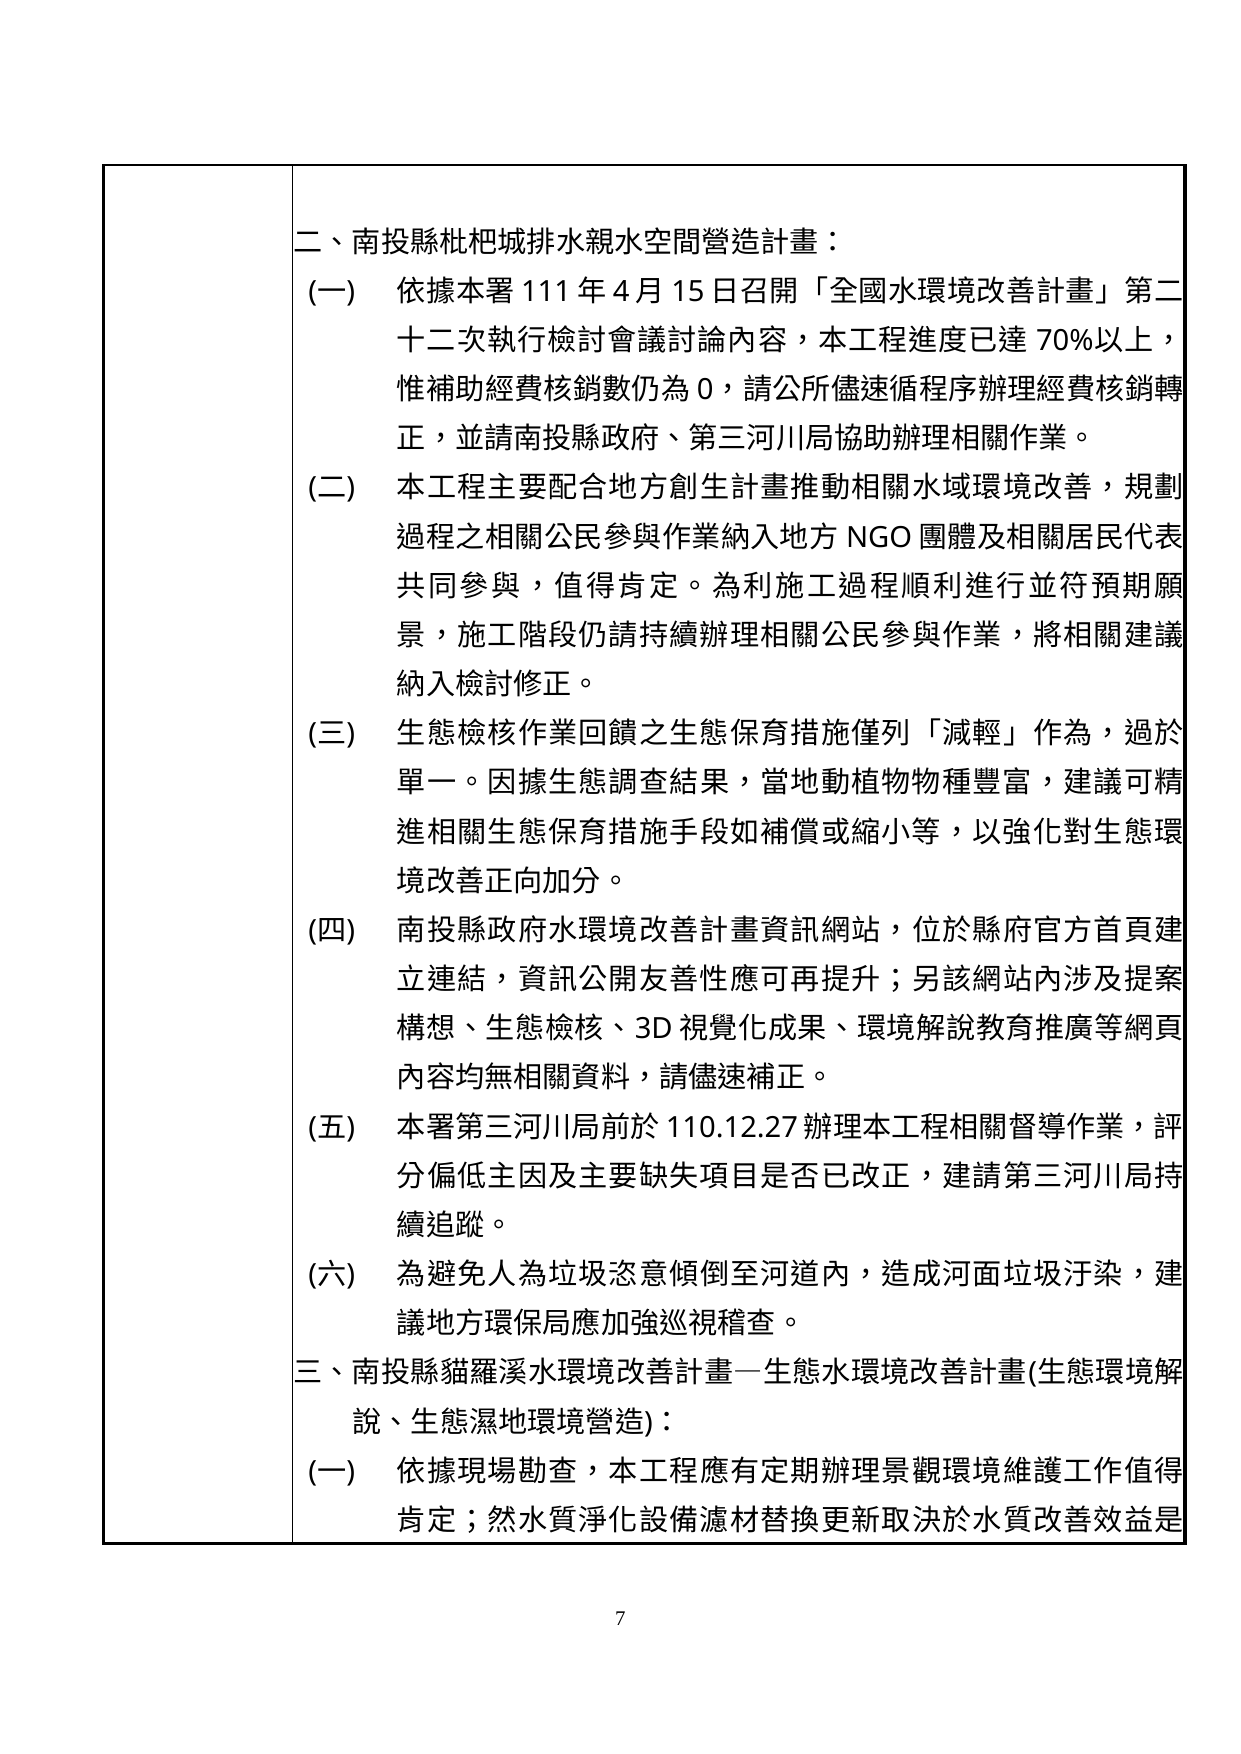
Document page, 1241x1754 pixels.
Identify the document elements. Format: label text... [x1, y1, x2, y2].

table_cell [105, 166, 292, 1542]
table_cell 壹、訪查暨現勘意見 張委員坤城： 訪查意見： 水環境改善案件應落實生態檢核，盤點目前生態課題，未來如何改善，並進行廻避、減輕、補償、縮小等措施後應有追蹤機制，尤其是有復育生態課題時可加強施工前後之生物多樣性監測。 枇杷城排水之水生生物豐富，團隊不應只重視稀有物種鳥類台灣八哥，更應重視整體之水域生態。 各案件所選用新植植栽，雖有使用一些原生種且重視植栽之生態功能，但仍有許多是外來種，甚至有外擴成入侵種之疑慮，建議重新檢視以選用在地原生種為原則。 未能達成生態復育功能的景觀池應避免使用生態池一詞，如為生態池則應檢視目前的設計或施工是否有生態復育效益。 護岸攀附性植生目前規劃是後期才要進行，建議可調整儘早施作以增加綠覆蓋並可讓生物横向逃生使用。 南投縣府提案不多，但設計審查上似有不到位，衍生一些議題出現，縣府應多邀請專家學者及NGO地方團隊共同參與，並參考其他地方較成功之水環境改善案例，以營造出地方特色及亮點。 部分案件已完工，維護管理應有完善規劃，請縣府提供補充說明。 現勘意見： 南投縣枇杷城排水親水空間營造計畫 案址上游段的橡皮壩高度相當高，已造成河道之縱向阻隔，應考慮納入改善課題或增加水生生物緃向游動之設施。 兩個湧泉池目前以水泥圍阻，因水流受限制，因此優養化情況嚴重，未來應考慮擴大湧泉親水空間及與河道的串聯，應以較自然疊石營造，減少混凝土構造物。 行道樹樹穴在工程施作後反而愈縮愈小，未來將使樹木生長受限，且新砌緣石高度未來覆土後可能使樹木根部遭埋沒，影響根部氣體交換將使樹木健康狀況變差。 南投縣貓羅溪水環境改善計畫—生態水環境改善計畫(生態環境解說、生態濕地環境營造) 生態檢核團隊所提供之新植植栽建議雖多有原生種，如水社柳是很有在地特色之水岸植物，然其他如蔓性野牡丹、銅錢草、斑葉赤道櫻草、黃花馬纓丹及輪傘莎草等均為具入侵性之物種，其他也有很多外來種如狐尾武竹，應於後續維管階段進行移除或汰換。 外來種已大量擴散應重視維管進行清除包括小花蔓澤蘭、銅錢草、輪傘莎草、垂果瓜、福壽螺等。 灌木及草花有過度修剪情況，維護人員需再進行觀念調整。 周圍之側溝為直立式，相當深，是否有石虎或其他生物陷落之疑慮，請評估。 本案已完工兩年，可以再具體說明達成的目標效益如何﹖包含水質、量能等。 翁委員義聰： 南投縣貓羅溪水環境改善計畫生態檢核： 生態檢核團隊應優先協助地方政府辦理生態調查及生態檢核，應堅持保育原則以提高生態保育之成果。 P.14：鳥類相：→…等保育類，以及棕沙燕等；魚類相→應包含非保育類的原生種；植物相：→大花咸豐草之原產地為琉球。 P.19：馬「纓」丹（蜜源）、阿「勃」勒（蜜源）及現場看到的輪傘莎草都是外來種，且引進時也同時引入蘇小葉蟬；苦楝（誘鳥）的照片，應選擇冬天落葉後，果粒成熟為黃橙色的時侯。 P.40：灌木：種植黃花馬纓丹→為外來種。 P.24：南投縣貓羅溪水環境改善計畫（第一期）中移植178株喬木的名單是甚麼﹖ 水社柳為雌雄異株，請兩種都種。 石虎食物為老鼠、禾本科植物，增加植栽、喬木以增加鳥、鼠棲地增加石虎食物。 南投縣枇杷城排水親水空間營造計畫： 缺少生態檢核團隊，實際上河流的魚類、蝦蟹類並没有受到保護。 工程選擇的外來種應全部刪除。 生態池與湧泉建議重新處理。 道路兩側保留樹穴太小，線條不夠柔和，線條改柔和一點。 路旁灌叢不要用外來種，故建議樹穴灌叢從特生中心的相關植物資料挑選。 林委員連山： 南投縣枇杷城排水親水空間營造計畫： 所留的二個生態池似乎太小且無法彰顯湧泉的基本條件，建議予以適當改善，俾利提高教育功能與水生動物棲息。 兩岸護岸之線型不錯，但採用造型模板混凝土來設計，乃與水環境的議題有所不符。 部分內水流入本排水路，惟未設計閘門，應注意排水路水位高漲造成倒灌的問題。 枇杷城水質改善共分5期建議分期實施，俾落實水質改善。 南投縣貓羅溪水環境改善計畫--生態水環境改善計畫(生態環境解說、生態濕地環境營造)： 本工程業已完工，故目前處於維護管理階段，請加強維護管理階段的生態檢核作為。 營運階段水質淨化前後的改善情況﹖ 由於水質淨化設施部分屬礫間處理，則營管階段有無對這些淨化設施做改善﹖ 本工程另具教育意涵，建議導入教學觀摩功能。 施工階段與維管階段的生態差異問題請有所說明比較。 簡報意見： 南投縣政府於水環境計畫改善共三件工程，惟此一規模與本計畫初始規劃之時之擬辦工程內容有否已滿足﹖ 枇杷城的生態友善作為僅做了減輕作為其他迴避等均未交代，且施工中之生態檢核自主檢查辦理情形亦請說明。 部分工程之查核分數偏低之原因﹖（枇杷城案三局督導僅77分）。 汪委員靜明： 南投縣枇杷城排水親水空間營造計畫： 有關本案整體說明，專案小組（或類似會議）在規範評分之簡報呈現，未說明請補正；而南投縣政府生態檢核輔導團在埔里鎮枇杷城排水親水空間營造計畫之角色功能似未參與發揮，衍生在工程中生態友善設計及生態保育措施未落實，請改善。 有關枇杷城排水涉及既有湧泉，目前施工將其封阻，而水質不佳，請依諸多現勘委員意見改善。若此次周圍良好水環境當可一併運用，期可提供規劃願景目標之功能。 有關部分截流引入下游段，而其相關計畫，宜一併納入說明，而不致於誤會只改善局部而無整體目標功能。 本案水域之水岸植被、水生動物之指標生物，建議補充調查，俾利納入綜合評析及對比改善前後成效。 南投縣貓羅溪水環境改善計畫--生態水環境改善計畫(生態環境解說、生態濕地環境營造)： 有關本案為南投縣貓羅溪水環境改善計畫之第二階段工程（水質改善），在聯合審查會議中環保署及南投縣環保局之主委意見，部分已改進，但仍有諸多未改善顯現於現勘複評中，請參委員現勘意見進一步落實改善。 本案可見規劃設計及施工階段之用心投入之規模，而在現階段維護管理階段，已出現老化失能現象。例如處理之水量水質有限，在入口列出口設計並未妥善配置。現勘之水質優養化應改善。而生態池已滿池為銅錢草、福壽螺等外來種水生物佔據，請移除並恢復既有生態池設定水質改善功能。 本基地整體水環境良好，若前述等改善，可做為水質改善等水環境教育基地。惟園區有許多小黑蚊（中台灣南投普遍現象），是否有改善措施，減少參訪者受干擾。 本案若能將本工程五階段生命週期之生態演替及其生態系統功能服務統合評析，並有施工前後之生態效益評析，則具有借鏡之影響。 行政院環境保護署： 今日看到進水口有阻塞情形，甚至有委員提出疑問水是否有流進去，這部分請安排定期清理時程。 「礫間淨化池」清理時程，縣府執行單位說明等處理效能變差再清。若等處理效能變差再清是否已造成汙染行為，應有固定時間辦理清理工作(建議半年或一年1次)。 經濟部水利署： 簡報意見： 簡報內容未依照前瞻基礎建設水環境建設(水與環境)複評及考核小組訪查受訪機關簡報大綱製作。 僅針對各別提報計畫說明計畫願景(如枇杷城排水)，而貓羅溪流域部分則僅就各案工程設計理念提出說明，其簡報內未就轄內前瞻計畫作系統規劃並就已提報完成部分及未來擬施作區域與目標作說明 各批工程未說明分項工程執行情形總執行率及總支用比，無法得知年度執行情形。 資訊公開部分缺乏相關工程採購基本資料。 貓羅溪召開相關多次民眾參與工作坊、居民說明會等，惟未將主要意見臚列並說明追蹤辦理情形。 貓羅溪在維護管理部分除擬具營運維管計畫外，宜將機關投入之經費臚列出來。 生態團隊簡報內多半僅就設計端及完工後作對照說明，惟施工中如何執行規劃設計時所擬的保育措施或如何協助施工團隊均無著墨。 南投縣枇杷城排水親水空間營造計畫： 依據本署111年4月15日召開「全國水環境改善計畫」第二十二次執行檢討會議討論內容，本工程進度已達70%以上，惟補助經費核銷數仍為0，請公所儘速循程序辦理經費核銷轉正，並請南投縣政府、第三河川局協助辦理相關作業。 本工程主要配合地方創生計畫推動相關水域環境改善，規劃過程之相關公民參與作業納入地方NGO團體及相關居民代表共同參與，值得肯定。為利施工過程順利進行並符預期願景，施工階段仍請持續辦理相關公民參與作業，將相關建議納入檢討修正。 生態檢核作業回饋之生態保育措施僅列「減輕」作為，過於單一。因據生態調查結果，當地動植物物種豐富，建議可精進相關生態保育措施手段如補償或縮小等，以強化對生態環境改善正向加分。 南投縣政府水環境改善計畫資訊網站，位於縣府官方首頁建立連結，資訊公開友善性應可再提升；另該網站內涉及提案構想、生態檢核、3D視覺化成果、環境解說教育推廣等網頁內容均無相關資料，請儘速補正。 本署第三河川局前於110.12.27辦理本工程相關督導作業，評分偏低主因及主要缺失項目是否已改正，建請第三河川局持續追蹤。 為避免人為垃圾恣意傾倒至河道內，造成河面垃圾汙染，建議地方環保局應加強巡視稽查。 南投縣貓羅溪水環境改善計畫—生態水環境改善計畫(生態環境解說、生態濕地環境營造)： 依據現場勘查，本工程應有定期辦理景觀環境維護工作值得肯定；然水質淨化設備濾材替換更新取決於水質改善效益是否降低，惟依據簡報內提供水質監測數據似乎僅至109年8月，無近期資料，建議應加強辦理水質監測，以利評估是否辦理濾材更新維護以確保水質改善效能。 本工程水質淨化處理量能目標值為400CMD，目前似無法達成規劃值，建議進水口處應加以改善增加入流，以符計畫目標。 多年來貓羅溪沿岸皆為石虎重要活動棲地，建議本工程夜間照明設施於深夜時段應定時關閉，以利動物夜間活動覓食。 依據現場簡報資料，提報階段與維護管理階段之生態調查(檢核)為不同執行廠商執行，惟兩者調查生態物種呈現極大落差，部分物種甚至於維管階段已不復見，請再確認相關生態調查資料，避免造成外界誤解。 貳、綜合結論： 各委員及單位代表意見請受訪單位(南投縣政府)參酌辦理，並於111年7月5日前改善完成，同時將改善辦理情形及照片彙整成冊，函送經濟部並副知其他訪查部會辦理結案。 [293, 166, 1183, 1542]
